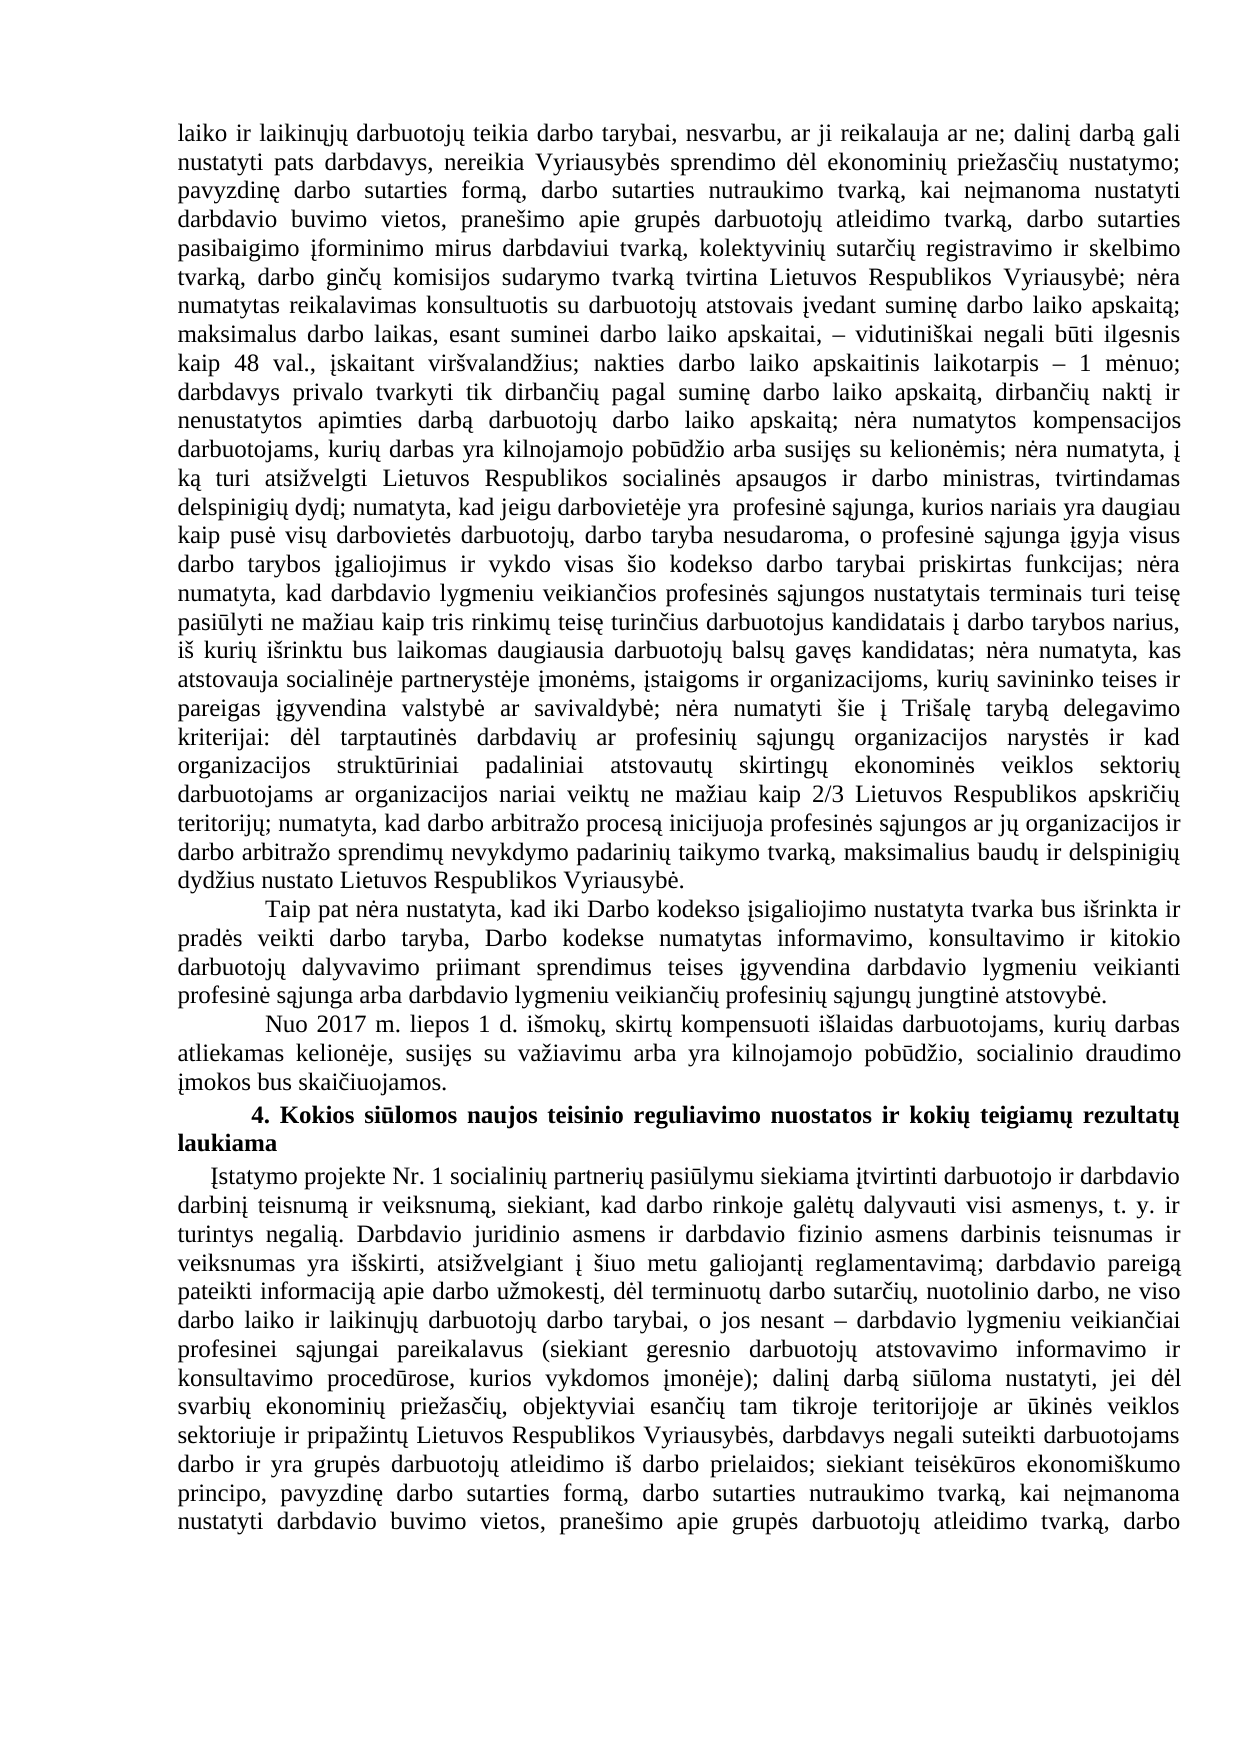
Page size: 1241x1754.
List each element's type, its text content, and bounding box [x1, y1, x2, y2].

text laiko ir laikinųjų darbuotojų teikia darbo tarybai, nesvarbu, ar ji reikalauja ar ne; dalinį darbą gali nustatyti pats darbdavys, nereikia Vyriausybės sprendimo dėl ekonominių priežasčių nustatymo; pavyzdinę darbo sutarties formą, darbo sutarties nutraukimo tvarką, kai neįmanoma nustatyti darbdavio buvimo vietos, pranešimo apie grupės darbuotojų atleidimo tvarką, darbo sutarties pasibaigimo įforminimo mirus darbdaviui tvarką, kolektyvinių sutarčių registravimo ir skelbimo tvarką, darbo ginčų komisijos sudarymo tvarką tvirtina Lietuvos Respublikos Vyriausybė; nėra numatytas reikalavimas konsultuotis su darbuotojų atstovais įvedant suminę darbo laiko apskaitą; maksimalus darbo laikas, esant suminei darbo laiko apskaitai, – vidutiniškai negali būti ilgesnis kaip 48 val., įskaitant viršvalandžius; nakties darbo laiko apskaitinis laikotarpis – 1 mėnuo; darbdavys privalo tvarkyti tik dirbančių pagal suminę darbo laiko apskaitą, dirbančių naktį ir nenustatytos apimties darbą darbuotojų darbo laiko apskaitą; nėra numatytos kompensacijos darbuotojams, kurių darbas yra kilnojamojo pobūdžio arba susijęs su kelionėmis; nėra numatyta, į ką turi atsižvelgti Lietuvos Respublikos socialinės apsaugos ir darbo ministras, tvirtindamas delspinigių dydį; numatyta, kad jeigu darbovietėje yra profesinė sąjunga, kurios nariais yra daugiau kaip pusė visų darbovietės darbuotojų, darbo taryba nesudaroma, o profesinė sąjunga įgyja visus darbo tarybos įgaliojimus ir vykdo visas šio kodekso darbo tarybai priskirtas funkcijas; nėra numatyta, kad darbdavio lygmeniu veikiančios profesinės sąjungos nustatytais terminais turi teisę pasiūlyti ne mažiau kaip tris rinkimų teisę turinčius darbuotojus kandidatais į darbo tarybos narius, iš kurių išrinktu bus laikomas daugiausia darbuotojų balsų gavęs kandidatas; nėra numatyta, kas atstovauja socialinėje partnerystėje įmonėms, įstaigoms ir organizacijoms, kurių savininko teises ir pareigas įgyvendina valstybė ar savivaldybė; nėra numatyti šie į Trišalę tarybą delegavimo kriterijai: dėl tarptautinės darbdavių ar profesinių sąjungų organizacijos narystės ir kad organizacijos struktūriniai padaliniai atstovautų skirtingų ekonominės veiklos sektorių darbuotojams ar organizacijos nariai veiktų ne mažiau kaip 2/3 Lietuvos Respublikos apskričių teritorijų; numatyta, kad darbo arbitražo procesą inicijuoja profesinės sąjungos ar jų organizacijos ir darbo arbitražo sprendimų nevykdymo padarinių taikymo tvarką, maksimalius baudų ir delspinigių dydžius nustato Lietuvos Respublikos Vyriausybė. [177, 118, 1181, 894]
text 4. Kokios siūlomos naujos teisinio reguliavimo nuostatos ir kokių teigiamų rezultatų laukiama [177, 1100, 1181, 1157]
text Įstatymo projekte Nr. 1 socialinių partnerių pasiūlymu siekiama įtvirtinti darbuotojo ir darbdavio darbinį teisnumą ir veiksnumą, siekiant, kad darbo rinkoje galėtų dalyvauti visi asmenys, t. y. ir turintys negalią. Darbdavio juridinio asmens ir darbdavio fizinio asmens darbinis teisnumas ir veiksnumas yra išskirti, atsižvelgiant į šiuo metu galiojantį reglamentavimą; darbdavio pareigą pateikti informaciją apie darbo užmokestį, dėl terminuotų darbo sutarčių, nuotolinio darbo, ne viso darbo laiko ir laikinųjų darbuotojų darbo tarybai, o jos nesant – darbdavio lygmeniu veikiančiai profesinei sąjungai pareikalavus (siekiant geresnio darbuotojų atstovavimo informavimo ir konsultavimo procedūrose, kurios vykdomos įmonėje); dalinį darbą siūloma nustatyti, jei dėl svarbių ekonominių priežasčių, objektyviai esančių tam tikroje teritorijoje ar ūkinės veiklos sektoriuje ir pripažintų Lietuvos Respublikos Vyriausybės, darbdavys negali suteikti darbuotojams darbo ir yra grupės darbuotojų atleidimo iš darbo prielaidos; siekiant teisėkūros ekonomiškumo principo, pavyzdinę darbo sutarties formą, darbo sutarties nutraukimo tvarką, kai neįmanoma nustatyti darbdavio buvimo vietos, pranešimo apie grupės darbuotojų atleidimo tvarką, darbo [177, 1161, 1181, 1535]
text Nuo 2017 m. liepos 1 d. išmokų, skirtų kompensuoti išlaidas darbuotojams, kurių darbas atliekamas kelionėje, susijęs su važiavimu arba yra kilnojamojo pobūdžio, socialinio draudimo įmokos bus skaičiuojamos. [177, 1009, 1181, 1096]
text Taip pat nėra nustatyta, kad iki Darbo kodekso įsigaliojimo nustatyta tvarka bus išrinkta ir pradės veikti darbo taryba, Darbo kodekse numatytas informavimo, konsultavimo ir kitokio darbuotojų dalyvavimo priimant sprendimus teises įgyvendina darbdavio lygmeniu veikianti profesinė sąjunga arba darbdavio lygmeniu veikiančių profesinių sąjungų jungtinė atstovybė. [177, 894, 1181, 1009]
